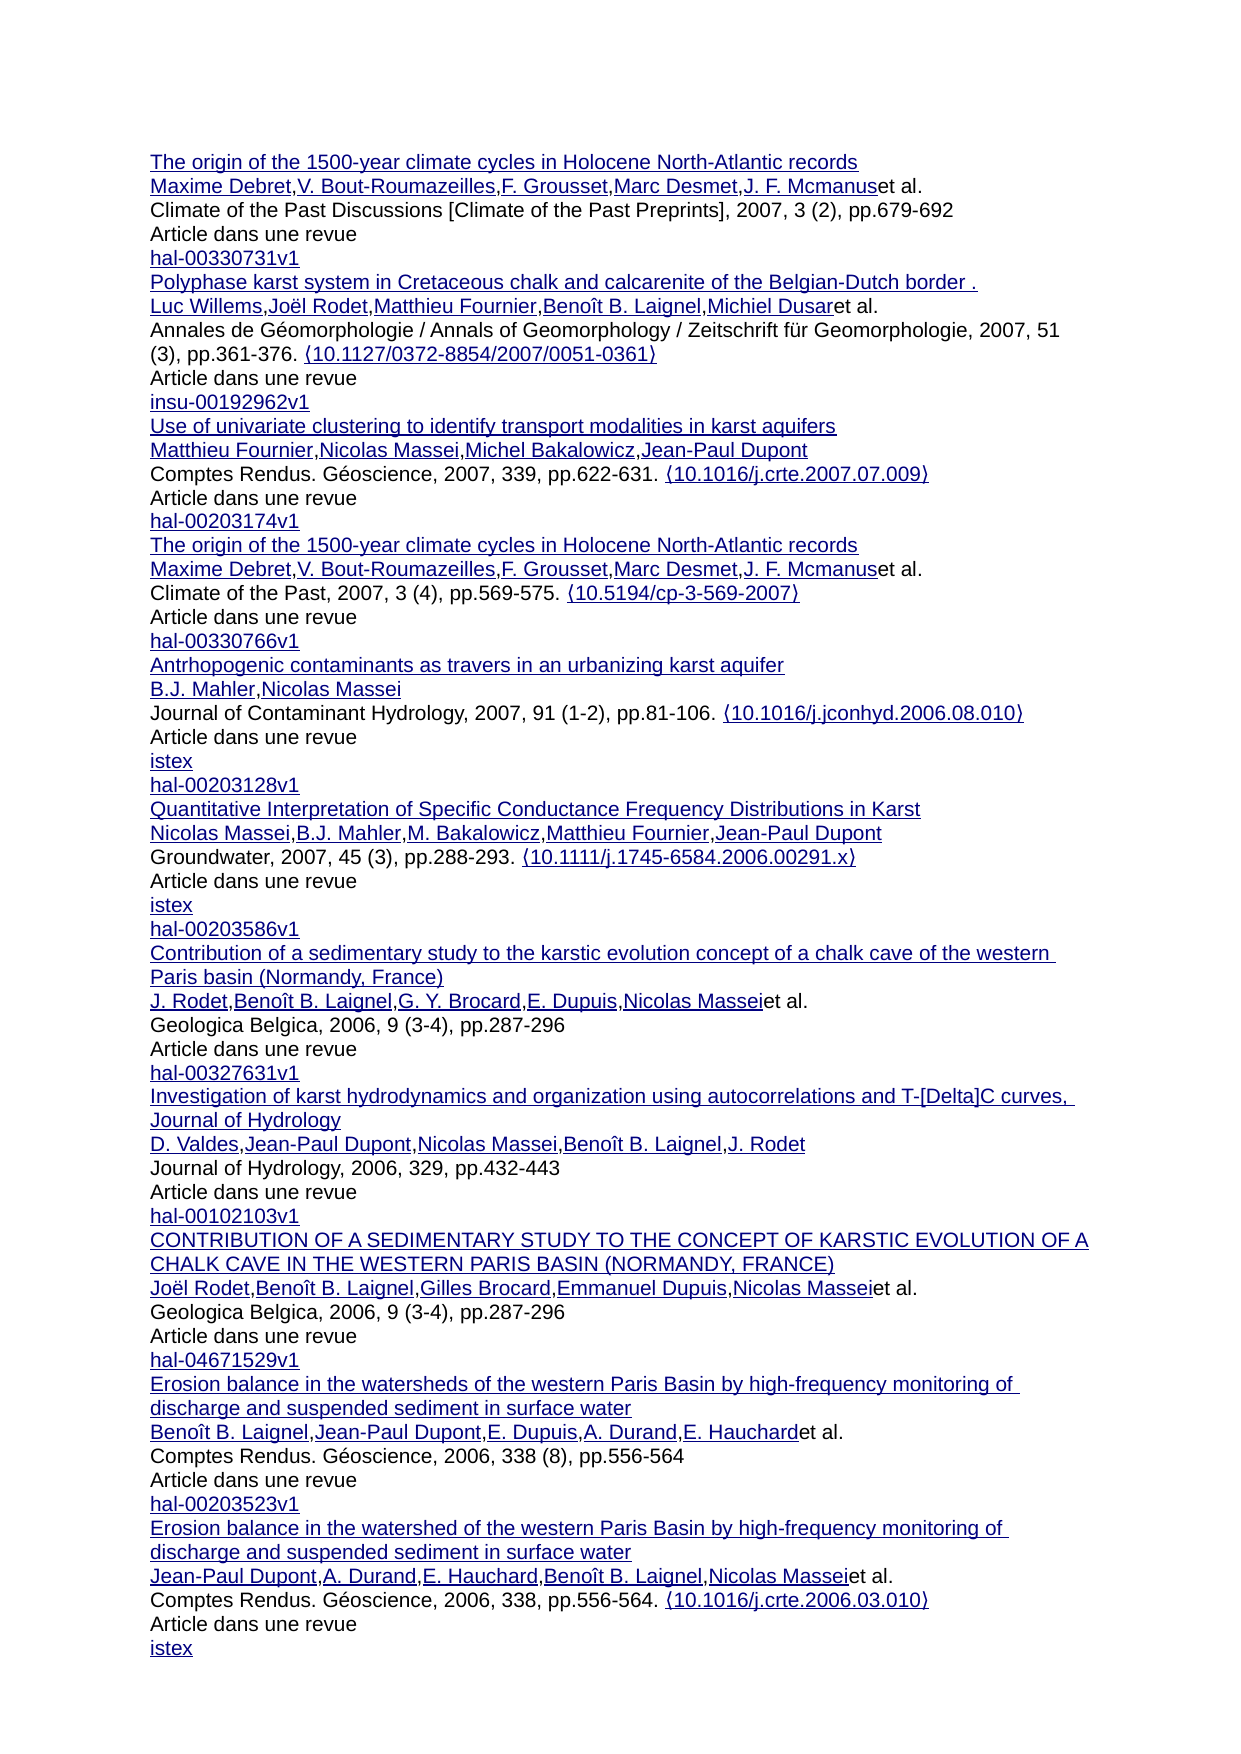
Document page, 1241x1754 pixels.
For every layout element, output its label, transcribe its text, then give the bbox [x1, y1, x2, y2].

table_cell Antrhopogenic contaminants as travers in an urbanizing karst aquifer B.J. Mahler,Nicolas Massei Journal of Contaminant Hydrology, 2007, 91 (1-2), pp.81-106. ⟨10.1016/j.jconhyd.2006.08.010⟩ Article dans une revue istex hal-00203128v1 [150, 653, 1090, 797]
table_cell Polyphase karst system in Cretaceous chalk and calcarenite of the Belgian-Dutch border . Luc Willems,Joël Rodet,Matthieu Fournier,Benoît B. Laignel,Michiel Dusaret al. Annales de Géomorphologie / Annals of Geomorphology / Zeitschrift für Geomorphologie, 2007, 51 (3), pp.361-376. ⟨10.1127/0372-8854/2007/0051-0361⟩ Article dans une revue insu-00192962v1 [150, 270, 1090, 413]
table_cell The origin of the 1500-year climate cycles in Holocene North-Atlantic records Maxime Debret,V. Bout-Roumazeilles,F. Grousset,Marc Desmet,J. F. Mcmanuset al. Climate of the Past, 2007, 3 (4), pp.569-575. ⟨10.5194/cp-3-569-2007⟩ Article dans une revue hal-00330766v1 [150, 533, 1090, 653]
table_cell CONTRIBUTION OF A SEDIMENTARY STUDY TO THE CONCEPT OF KARSTIC EVOLUTION OF A CHALK CAVE IN THE WESTERN PARIS BASIN (NORMANDY, FRANCE) Joël Rodet,Benoît B. Laignel,Gilles Brocard,Emmanuel Dupuis,Nicolas Masseiet al. Geologica Belgica, 2006, 9 (3-4), pp.287-296 Article dans une revue hal-04671529v1 [150, 1228, 1090, 1372]
table_cell Erosion balance in the watershed of the western Paris Basin by high-frequency monitoring of discharge and suspended sediment in surface water Jean-Paul Dupont,A. Durand,E. Hauchard,Benoît B. Laignel,Nicolas Masseiet al. Comptes Rendus. Géoscience, 2006, 338, pp.556-564. ⟨10.1016/j.crte.2006.03.010⟩ Article dans une revue istex [150, 1516, 1090, 1659]
table_cell Quantitative Interpretation of Specific Conductance Frequency Distributions in Karst Nicolas Massei,B.J. Mahler,M. Bakalowicz,Matthieu Fournier,Jean-Paul Dupont Groundwater, 2007, 45 (3), pp.288-293. ⟨10.1111/j.1745-6584.2006.00291.x⟩ Article dans une revue istex hal-00203586v1 [150, 797, 1090, 941]
table_cell The origin of the 1500-year climate cycles in Holocene North-Atlantic records Maxime Debret,V. Bout-Roumazeilles,F. Grousset,Marc Desmet,J. F. Mcmanuset al. Climate of the Past Discussions [Climate of the Past Preprints], 2007, 3 (2), pp.679-692 Article dans une revue hal-00330731v1 [150, 150, 1090, 270]
table_cell Use of univariate clustering to identify transport modalities in karst aquifers Matthieu Fournier,Nicolas Massei,Michel Bakalowicz,Jean-Paul Dupont Comptes Rendus. Géoscience, 2007, 339, pp.622-631. ⟨10.1016/j.crte.2007.07.009⟩ Article dans une revue hal-00203174v1 [150, 414, 1090, 533]
table_cell Contribution of a sedimentary study to the karstic evolution concept of a chalk cave of the western Paris basin (Normandy, France) J. Rodet,Benoît B. Laignel,G. Y. Brocard,E. Dupuis,Nicolas Masseiet al. Geologica Belgica, 2006, 9 (3-4), pp.287-296 Article dans une revue hal-00327631v1 [150, 941, 1090, 1084]
table_cell Investigation of karst hydrodynamics and organization using autocorrelations and T-[Delta]C curves, Journal of Hydrology D. Valdes,Jean-Paul Dupont,Nicolas Massei,Benoît B. Laignel,J. Rodet Journal of Hydrology, 2006, 329, pp.432-443 Article dans une revue hal-00102103v1 [150, 1084, 1090, 1228]
table_cell Erosion balance in the watersheds of the western Paris Basin by high-frequency monitoring of discharge and suspended sediment in surface water Benoît B. Laignel,Jean-Paul Dupont,E. Dupuis,A. Durand,E. Hauchardet al. Comptes Rendus. Géoscience, 2006, 338 (8), pp.556-564 Article dans une revue hal-00203523v1 [150, 1372, 1090, 1516]
